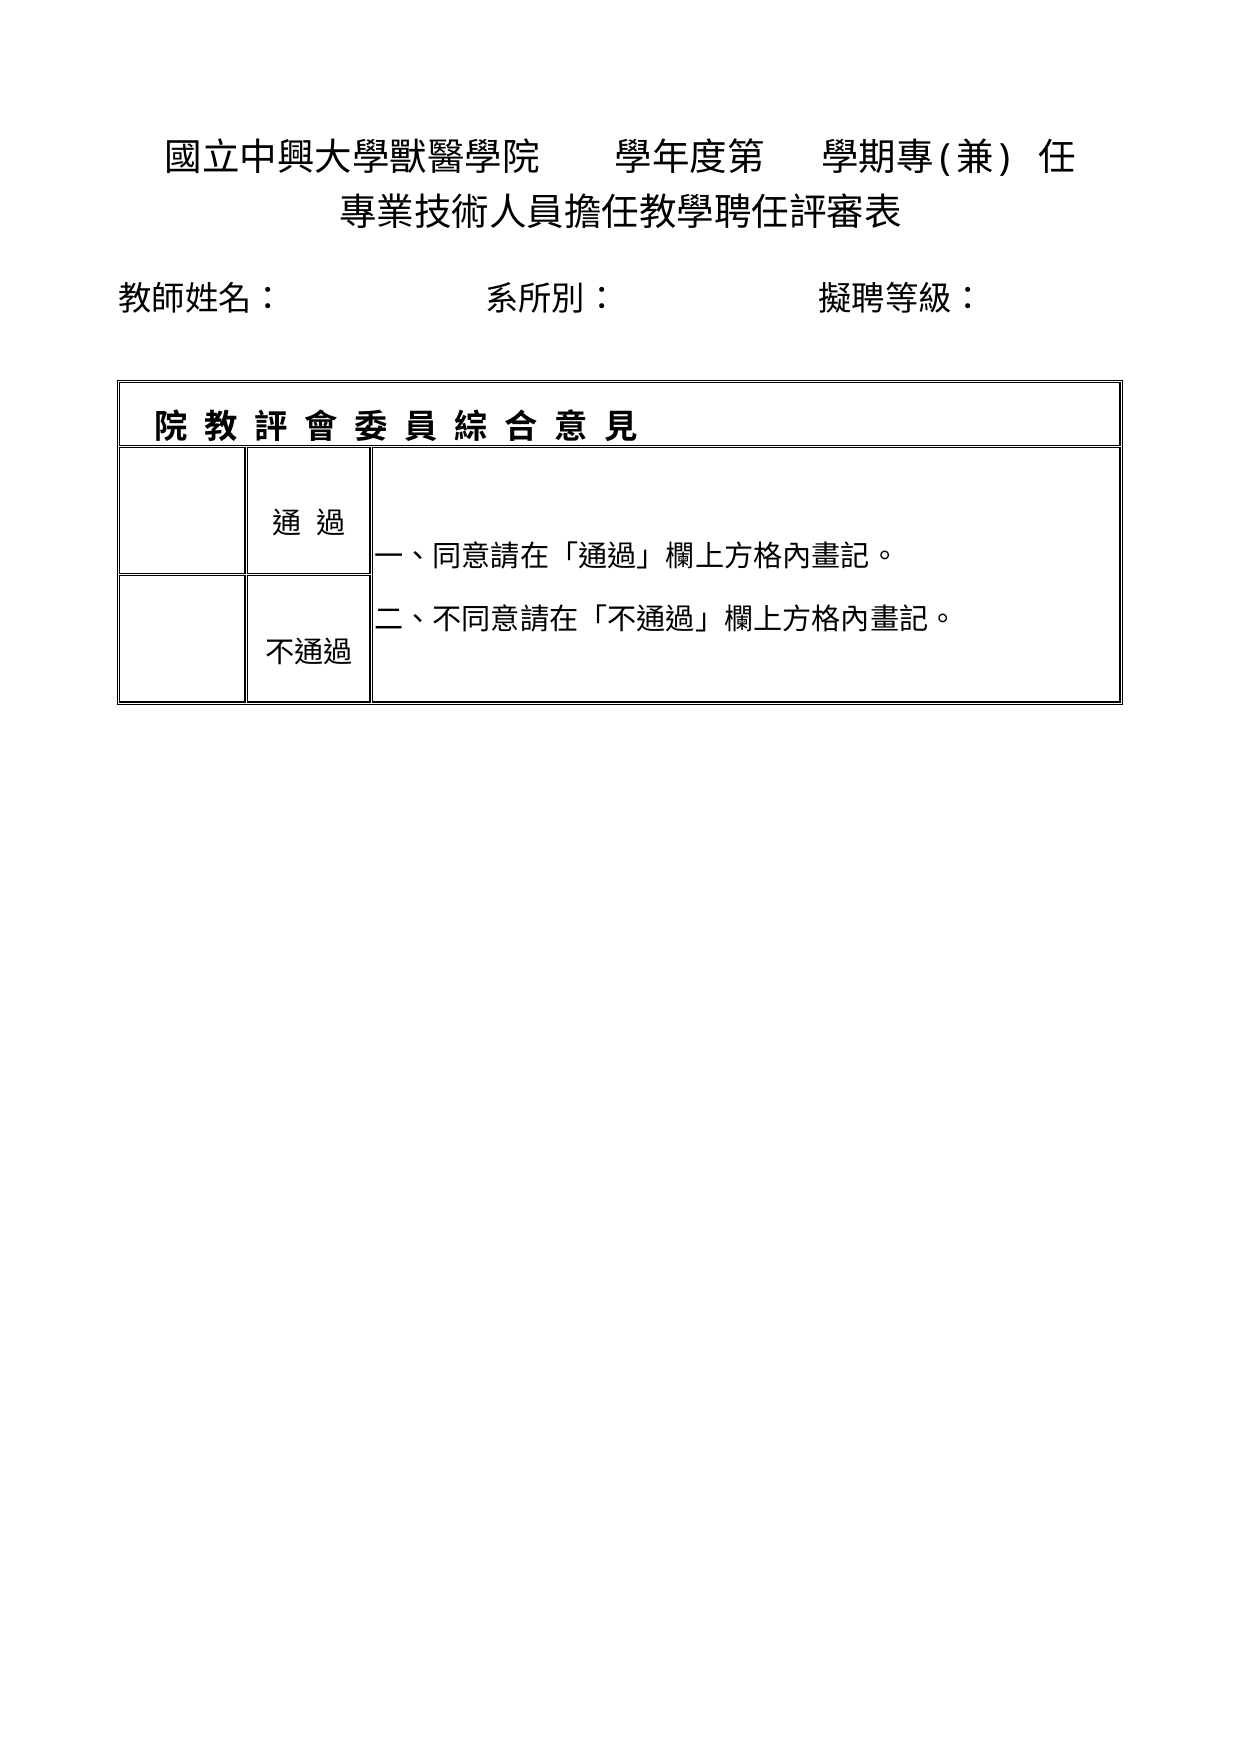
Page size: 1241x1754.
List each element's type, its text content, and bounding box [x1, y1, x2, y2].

table_cell [120, 448, 244, 573]
table_cell 一、同意請在「通過」欄上方格內畫記。 二、不同意請在「不通過」欄上方格內畫記。 [373, 448, 1119, 701]
table_header 院 教 評 會 委 員 綜 合 意 見 [120, 383, 1119, 445]
text 教師姓名： 系所別： 擬聘等級： [118, 254, 1122, 317]
text 國立中興大學獸醫學院 學年度第 學期專(兼) 任 [118, 127, 1122, 181]
text 專業技術人員擔任教學聘任評審表 [118, 181, 1122, 236]
table_cell 通 過 [248, 448, 369, 573]
table_cell [120, 576, 244, 701]
table_cell 不通過 [248, 576, 369, 701]
